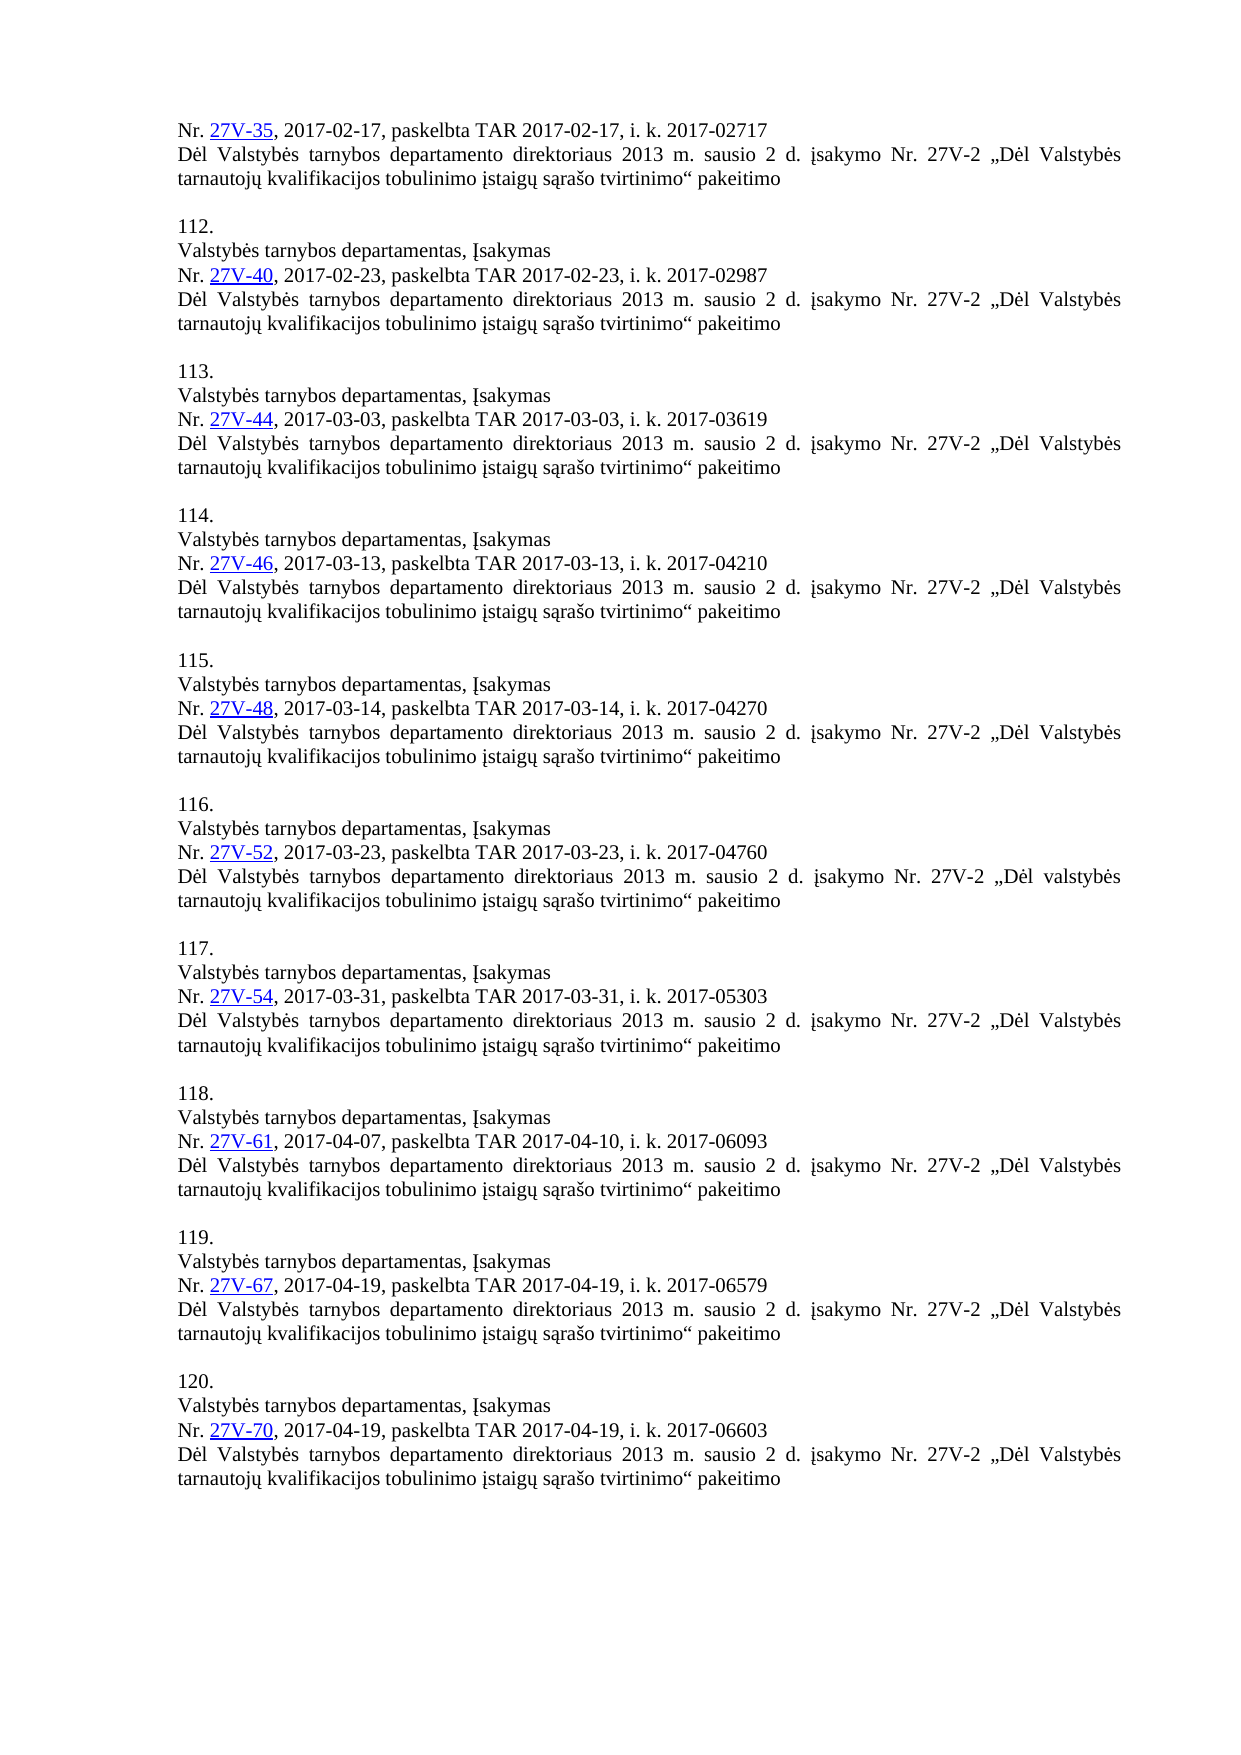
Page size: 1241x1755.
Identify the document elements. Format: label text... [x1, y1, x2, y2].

text Nr. 27V-44, 2017-03-03, paskelbta TAR 2017-03-03, i. k. 2017-03619 [177, 407, 1122, 431]
text Dėl Valstybės tarnybos departamento direktoriaus 2013 m. sausio 2 d. įsakymo Nr. 27V-2 „Dėl Valstybės tarnautojų kvalifikacijos tobulinimo įstaigų sąrašo tvirtinimo“ pakeitimo [177, 431, 1122, 479]
text 119. [177, 1225, 1122, 1249]
text Nr. 27V-54, 2017-03-31, paskelbta TAR 2017-03-31, i. k. 2017-05303 [177, 984, 1122, 1008]
text Valstybės tarnybos departamentas, Įsakymas [177, 1393, 1122, 1417]
text 115. [177, 647, 1122, 672]
text Nr. 27V-70, 2017-04-19, paskelbta TAR 2017-04-19, i. k. 2017-06603 [177, 1417, 1122, 1442]
text Nr. 27V-67, 2017-04-19, paskelbta TAR 2017-04-19, i. k. 2017-06579 [177, 1273, 1122, 1297]
text 113. [177, 359, 1122, 383]
text Valstybės tarnybos departamentas, Įsakymas [177, 383, 1122, 407]
text 114. [177, 503, 1122, 527]
text Dėl Valstybės tarnybos departamento direktoriaus 2013 m. sausio 2 d. įsakymo Nr. 27V-2 „Dėl Valstybės tarnautojų kvalifikacijos tobulinimo įstaigų sąrašo tvirtinimo“ pakeitimo [177, 1008, 1122, 1057]
text Dėl Valstybės tarnybos departamento direktoriaus 2013 m. sausio 2 d. įsakymo Nr. 27V-2 „Dėl Valstybės tarnautojų kvalifikacijos tobulinimo įstaigų sąrašo tvirtinimo“ pakeitimo [177, 1153, 1122, 1201]
text Nr. 27V-61, 2017-04-07, paskelbta TAR 2017-04-10, i. k. 2017-06093 [177, 1129, 1122, 1153]
text Nr. 27V-35, 2017-02-17, paskelbta TAR 2017-02-17, i. k. 2017-02717 [177, 118, 1122, 142]
text 116. [177, 792, 1122, 816]
text Dėl Valstybės tarnybos departamento direktoriaus 2013 m. sausio 2 d. įsakymo Nr. 27V-2 „Dėl Valstybės tarnautojų kvalifikacijos tobulinimo įstaigų sąrašo tvirtinimo“ pakeitimo [177, 287, 1122, 335]
text 112. [177, 214, 1122, 238]
text Valstybės tarnybos departamentas, Įsakymas [177, 1105, 1122, 1129]
text Valstybės tarnybos departamentas, Įsakymas [177, 672, 1122, 696]
text Nr. 27V-46, 2017-03-13, paskelbta TAR 2017-03-13, i. k. 2017-04210 [177, 551, 1122, 575]
text Dėl Valstybės tarnybos departamento direktoriaus 2013 m. sausio 2 d. įsakymo Nr. 27V-2 „Dėl Valstybės tarnautojų kvalifikacijos tobulinimo įstaigų sąrašo tvirtinimo“ pakeitimo [177, 720, 1122, 768]
text Valstybės tarnybos departamentas, Įsakymas [177, 960, 1122, 984]
text Nr. 27V-48, 2017-03-14, paskelbta TAR 2017-03-14, i. k. 2017-04270 [177, 696, 1122, 720]
text Valstybės tarnybos departamentas, Įsakymas [177, 816, 1122, 840]
text Valstybės tarnybos departamentas, Įsakymas [177, 527, 1122, 551]
text Dėl Valstybės tarnybos departamento direktoriaus 2013 m. sausio 2 d. įsakymo Nr. 27V-2 „Dėl Valstybės tarnautojų kvalifikacijos tobulinimo įstaigų sąrašo tvirtinimo“ pakeitimo [177, 142, 1122, 190]
text Valstybės tarnybos departamentas, Įsakymas [177, 238, 1122, 262]
text 120. [177, 1369, 1122, 1393]
text Valstybės tarnybos departamentas, Įsakymas [177, 1249, 1122, 1273]
text 118. [177, 1081, 1122, 1105]
text Dėl Valstybės tarnybos departamento direktoriaus 2013 m. sausio 2 d. įsakymo Nr. 27V-2 „Dėl Valstybės tarnautojų kvalifikacijos tobulinimo įstaigų sąrašo tvirtinimo“ pakeitimo [177, 575, 1122, 623]
text Nr. 27V-40, 2017-02-23, paskelbta TAR 2017-02-23, i. k. 2017-02987 [177, 262, 1122, 287]
text 117. [177, 936, 1122, 960]
text Dėl Valstybės tarnybos departamento direktoriaus 2013 m. sausio 2 d. įsakymo Nr. 27V-2 „Dėl Valstybės tarnautojų kvalifikacijos tobulinimo įstaigų sąrašo tvirtinimo“ pakeitimo [177, 1442, 1122, 1490]
text Dėl Valstybės tarnybos departamento direktoriaus 2013 m. sausio 2 d. įsakymo Nr. 27V-2 „Dėl valstybės tarnautojų kvalifikacijos tobulinimo įstaigų sąrašo tvirtinimo“ pakeitimo [177, 864, 1122, 912]
text Dėl Valstybės tarnybos departamento direktoriaus 2013 m. sausio 2 d. įsakymo Nr. 27V-2 „Dėl Valstybės tarnautojų kvalifikacijos tobulinimo įstaigų sąrašo tvirtinimo“ pakeitimo [177, 1297, 1122, 1345]
text Nr. 27V-52, 2017-03-23, paskelbta TAR 2017-03-23, i. k. 2017-04760 [177, 840, 1122, 864]
